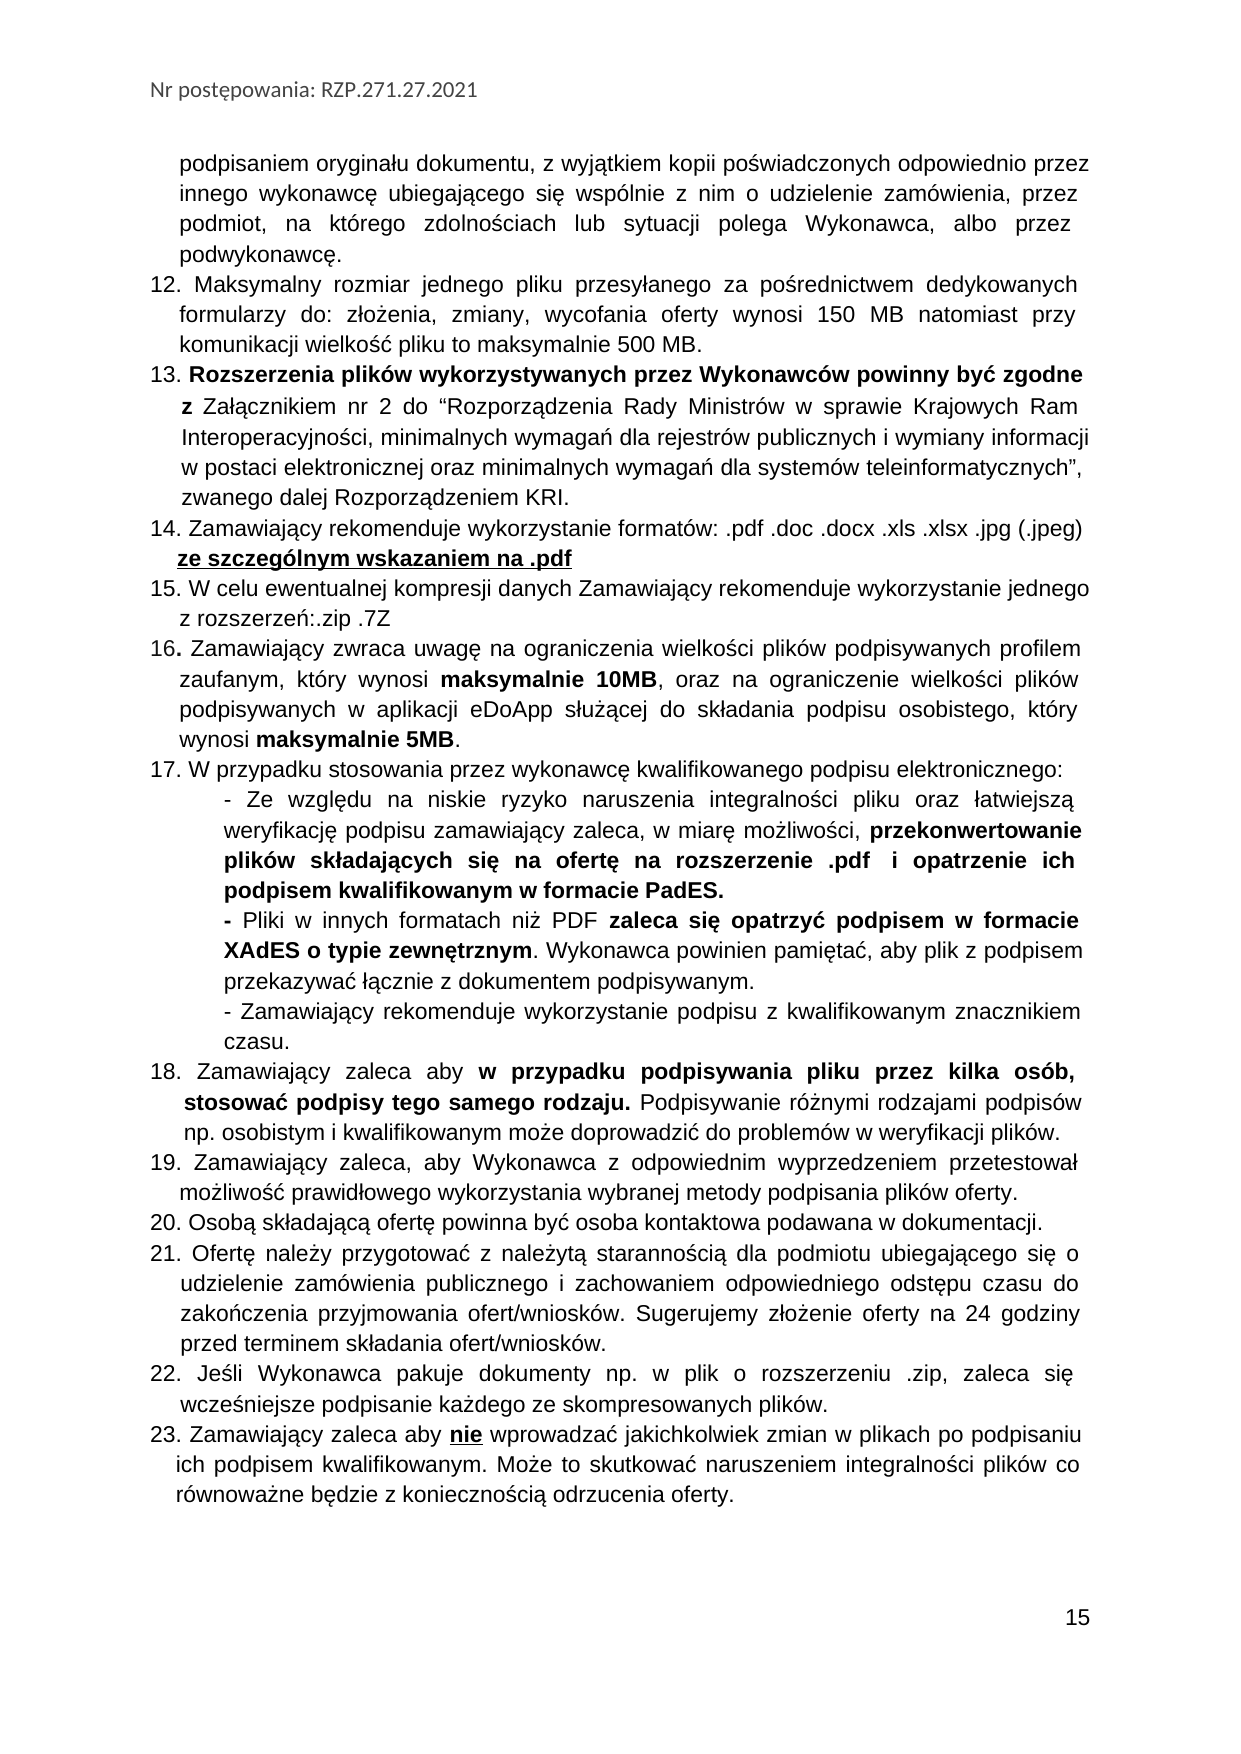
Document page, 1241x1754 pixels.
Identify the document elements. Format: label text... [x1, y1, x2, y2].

text 22. Jeśli Wykonawca pakuje dokumenty np. w plik o rozszerzeniu .zip, zaleca się wcześniejsze podpisanie każdego ze skompresowanych plików. [150, 1360, 1090, 1417]
text 23. Zamawiający zaleca aby nie wprowadzać jakichkolwiek zmian w plikach po podpisaniu ich podpisem kwalifikowanym. Może to skutkować naruszeniem integralności plików co równoważne będzie z koniecznością odrzucenia oferty. [150, 1421, 1090, 1507]
text podpisaniem oryginału dokumentu, z wyjątkiem kopii poświadczonych odpowiednio przez innego wykonawcę ubiegającego się wspólnie z nim o udzielenie zamówienia, przez podmiot, na którego zdolnościach lub sytuacji polega Wykonawca, albo przez podwykonawcę. [150, 150, 1090, 267]
text 16. Zamawiający zwraca uwagę na ograniczenia wielkości plików podpisywanych profilem zaufanym, który wynosi maksymalnie 10MB, oraz na ograniczenie wielkości plików podpisywanych w aplikacji eDoApp służącej do składania podpisu osobistego, który wynosi maksymalnie 5MB. [150, 635, 1090, 752]
text 19. Zamawiający zaleca, aby Wykonawca z odpowiednim wyprzedzeniem przetestował możliwość prawidłowego wykorzystania wybranej metody podpisania plików oferty. [150, 1149, 1090, 1205]
text 18. Zamawiający zaleca aby w przypadku podpisywania pliku przez kilka osób, stosować podpisy tego samego rodzaju. Podpisywanie różnymi rodzajami podpisów np. osobistym i kwalifikowanym może doprowadzić do problemów w weryfikacji plików. [150, 1058, 1090, 1145]
text 21. Ofertę należy przygotować z należytą starannością dla podmiotu ubiegającego się o udzielenie zamówienia publicznego i zachowaniem odpowiedniego odstępu czasu do zakończenia przyjmowania ofert/wniosków. Sugerujemy złożenie oferty na 24 godziny przed terminem składania ofert/wniosków. [150, 1239, 1090, 1356]
text - Zamawiający rekomenduje wykorzystanie podpisu z kwalifikowanym znacznikiem czasu. [150, 998, 1090, 1054]
text - Ze względu na niskie ryzyko naruszenia integralności pliku oraz łatwiejszą weryfikację podpisu zamawiający zaleca, w miarę możliwości, przekonwertowanie plików składających się na ofertę na rozszerzenie .pdf i opatrzenie ich podpisem kwalifikowanym w formacie PadES. [150, 786, 1090, 903]
text 13. Rozszerzenia plików wykorzystywanych przez Wykonawców powinny być zgodne z Załącznikiem nr 2 do “Rozporządzenia Rady Ministrów w sprawie Krajowych Ram Interoperacyjności, minimalnych wymagań dla rejestrów publicznych i wymiany informacji w postaci elektronicznej oraz minimalnych wymagań dla systemów teleinformatycznych”, zwanego dalej Rozporządzeniem KRI. [150, 361, 1090, 511]
text - Pliki w innych formatach niż PDF zaleca się opatrzyć podpisem w formacie XAdES o typie zewnętrznym. Wykonawca powinien pamiętać, aby plik z podpisem przekazywać łącznie z dokumentem podpisywanym. [150, 907, 1090, 994]
text 15. W celu ewentualnej kompresji danych Zamawiający rekomenduje wykorzystanie jednego z rozszerzeń:.zip .7Z [150, 575, 1090, 631]
text 12. Maksymalny rozmiar jednego pliku przesyłanego za pośrednictwem dedykowanych formularzy do: złożenia, zmiany, wycofania oferty wynosi 150 MB natomiast przy komunikacji wielkość pliku to maksymalnie 500 MB. [150, 271, 1090, 358]
text 20. Osobą składającą ofertę powinna być osoba kontaktowa podawana w dokumentacji. [150, 1209, 1090, 1236]
text 17. W przypadku stosowania przez wykonawcę kwalifikowanego podpisu elektronicznego: [150, 756, 1090, 782]
text 14. Zamawiający rekomenduje wykorzystanie formatów: .pdf .doc .docx .xls .xlsx .jpg (.jpeg) ze szczególnym wskazaniem na .pdf [150, 514, 1090, 571]
